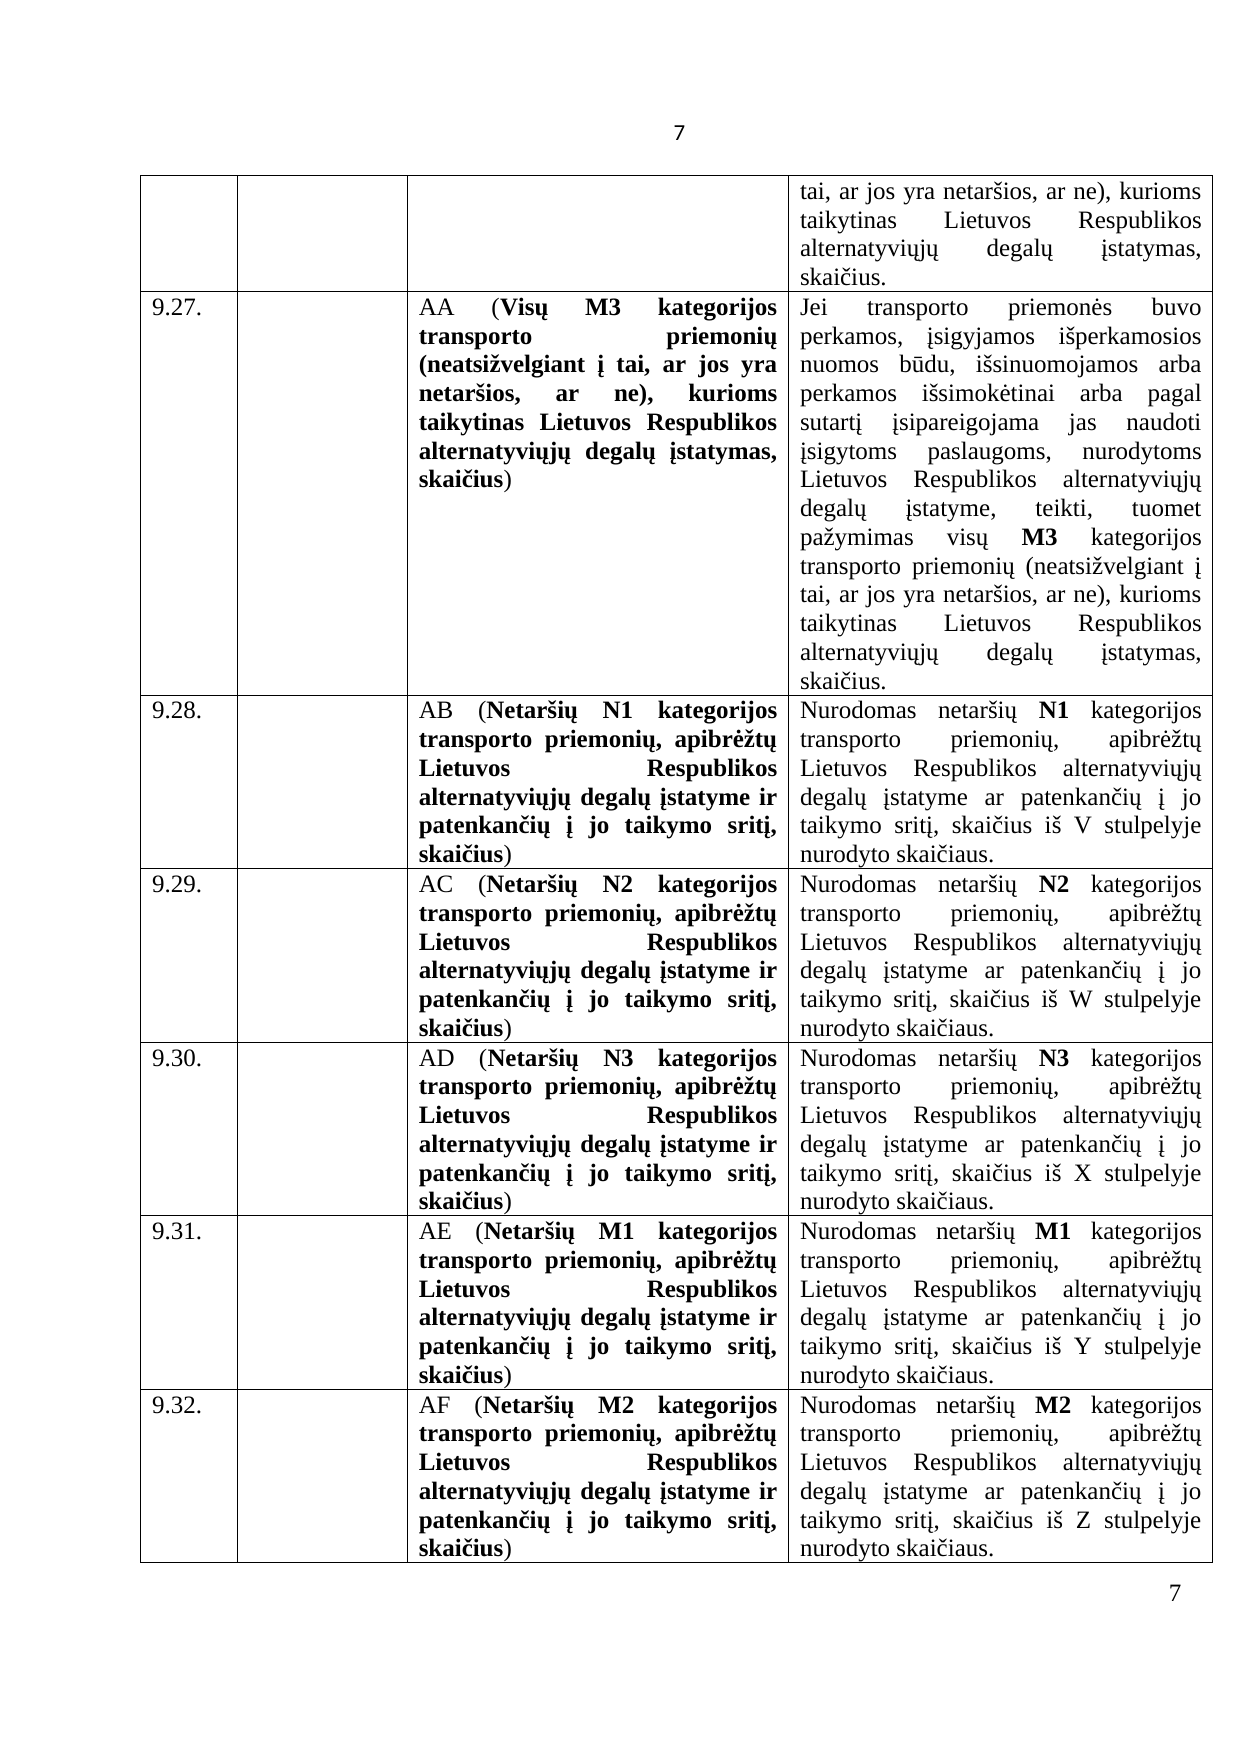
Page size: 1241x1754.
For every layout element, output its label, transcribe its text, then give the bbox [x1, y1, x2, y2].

table_cell [1213, 175, 1218, 291]
table_cell [238, 176, 407, 291]
table_cell [238, 292, 407, 694]
table_cell Nurodomas netaršių N1 kategorijos transporto priemonių, apibrėžtų Lietuvos Respublikos alternatyviųjų degalų įstatyme ar patenkančių į jo taikymo sritį, skaičius iš V stulpelyje nurodyto skaičiaus. [789, 696, 1212, 868]
table_cell [141, 176, 237, 291]
table_cell [1213, 1042, 1218, 1215]
table_cell [1213, 291, 1218, 694]
table_cell Jei transporto priemonės buvo perkamos, įsigyjamos išperkamosios nuomos būdu, išsinuomojamos arba perkamos išsimokėtinai arba pagal sutartį įsipareigojama jas naudoti įsigytoms paslaugoms, nurodytoms Lietuvos Respublikos alternatyviųjų degalų įstatyme, teikti, tuomet pažymimas visų M3 kategorijos transporto priemonių (neatsižvelgiant į tai, ar jos yra netaršios, ar ne), kurioms taikytinas Lietuvos Respublikos alternatyviųjų degalų įstatymas, skaičius. [789, 292, 1212, 694]
table_cell [1213, 868, 1218, 1042]
table_cell [238, 1216, 407, 1389]
table_cell AD (Netaršių N3 kategorijos transporto priemonių, apibrėžtų Lietuvos Respublikos alternatyviųjų degalų įstatyme ir patenkančių į jo taikymo sritį, skaičius) [408, 1043, 788, 1215]
table_cell [1213, 1389, 1218, 1562]
table_cell [1213, 1215, 1218, 1389]
table_cell Nurodomas netaršių M2 kategorijos transporto priemonių, apibrėžtų Lietuvos Respublikos alternatyviųjų degalų įstatyme ar patenkančių į jo taikymo sritį, skaičius iš Z stulpelyje nurodyto skaičiaus. [789, 1390, 1212, 1562]
table_cell [238, 1390, 407, 1562]
table_cell [238, 696, 407, 868]
table_cell [1213, 695, 1218, 868]
table_cell Nurodomas netaršių N2 kategorijos transporto priemonių, apibrėžtų Lietuvos Respublikos alternatyviųjų degalų įstatyme ar patenkančių į jo taikymo sritį, skaičius iš W stulpelyje nurodyto skaičiaus. [789, 869, 1212, 1042]
table_cell AC (Netaršių N2 kategorijos transporto priemonių, apibrėžtų Lietuvos Respublikos alternatyviųjų degalų įstatyme ir patenkančių į jo taikymo sritį, skaičius) [408, 869, 788, 1042]
table_cell 9.31. [141, 1216, 237, 1389]
table_cell [408, 176, 788, 291]
table_cell 9.29. [141, 869, 237, 1042]
table_cell Nurodomas netaršių M1 kategorijos transporto priemonių, apibrėžtų Lietuvos Respublikos alternatyviųjų degalų įstatyme ar patenkančių į jo taikymo sritį, skaičius iš Y stulpelyje nurodyto skaičiaus. [789, 1216, 1212, 1389]
table_cell [238, 1043, 407, 1215]
table_cell 9.27. [141, 292, 237, 694]
table_cell AF (Netaršių M2 kategorijos transporto priemonių, apibrėžtų Lietuvos Respublikos alternatyviųjų degalų įstatyme ir patenkančių į jo taikymo sritį, skaičius) [408, 1390, 788, 1562]
table_cell tai, ar jos yra netaršios, ar ne), kurioms taikytinas Lietuvos Respublikos alternatyviųjų degalų įstatymas, skaičius. [789, 176, 1212, 291]
table_cell AA (Visų M3 kategorijos transporto priemonių (neatsižvelgiant į tai, ar jos yra netaršios, ar ne), kurioms taikytinas Lietuvos Respublikos alternatyviųjų degalų įstatymas, skaičius) [408, 292, 788, 694]
table_cell [238, 869, 407, 1042]
table_cell AE (Netaršių M1 kategorijos transporto priemonių, apibrėžtų Lietuvos Respublikos alternatyviųjų degalų įstatyme ir patenkančių į jo taikymo sritį, skaičius) [408, 1216, 788, 1389]
table_cell 9.28. [141, 696, 237, 868]
table_cell Nurodomas netaršių N3 kategorijos transporto priemonių, apibrėžtų Lietuvos Respublikos alternatyviųjų degalų įstatyme ar patenkančių į jo taikymo sritį, skaičius iš X stulpelyje nurodyto skaičiaus. [789, 1043, 1212, 1215]
table_cell AB (Netaršių N1 kategorijos transporto priemonių, apibrėžtų Lietuvos Respublikos alternatyviųjų degalų įstatyme ir patenkančių į jo taikymo sritį, skaičius) [408, 696, 788, 868]
table_cell 9.32. [141, 1390, 237, 1562]
table_cell 9.30. [141, 1043, 237, 1215]
